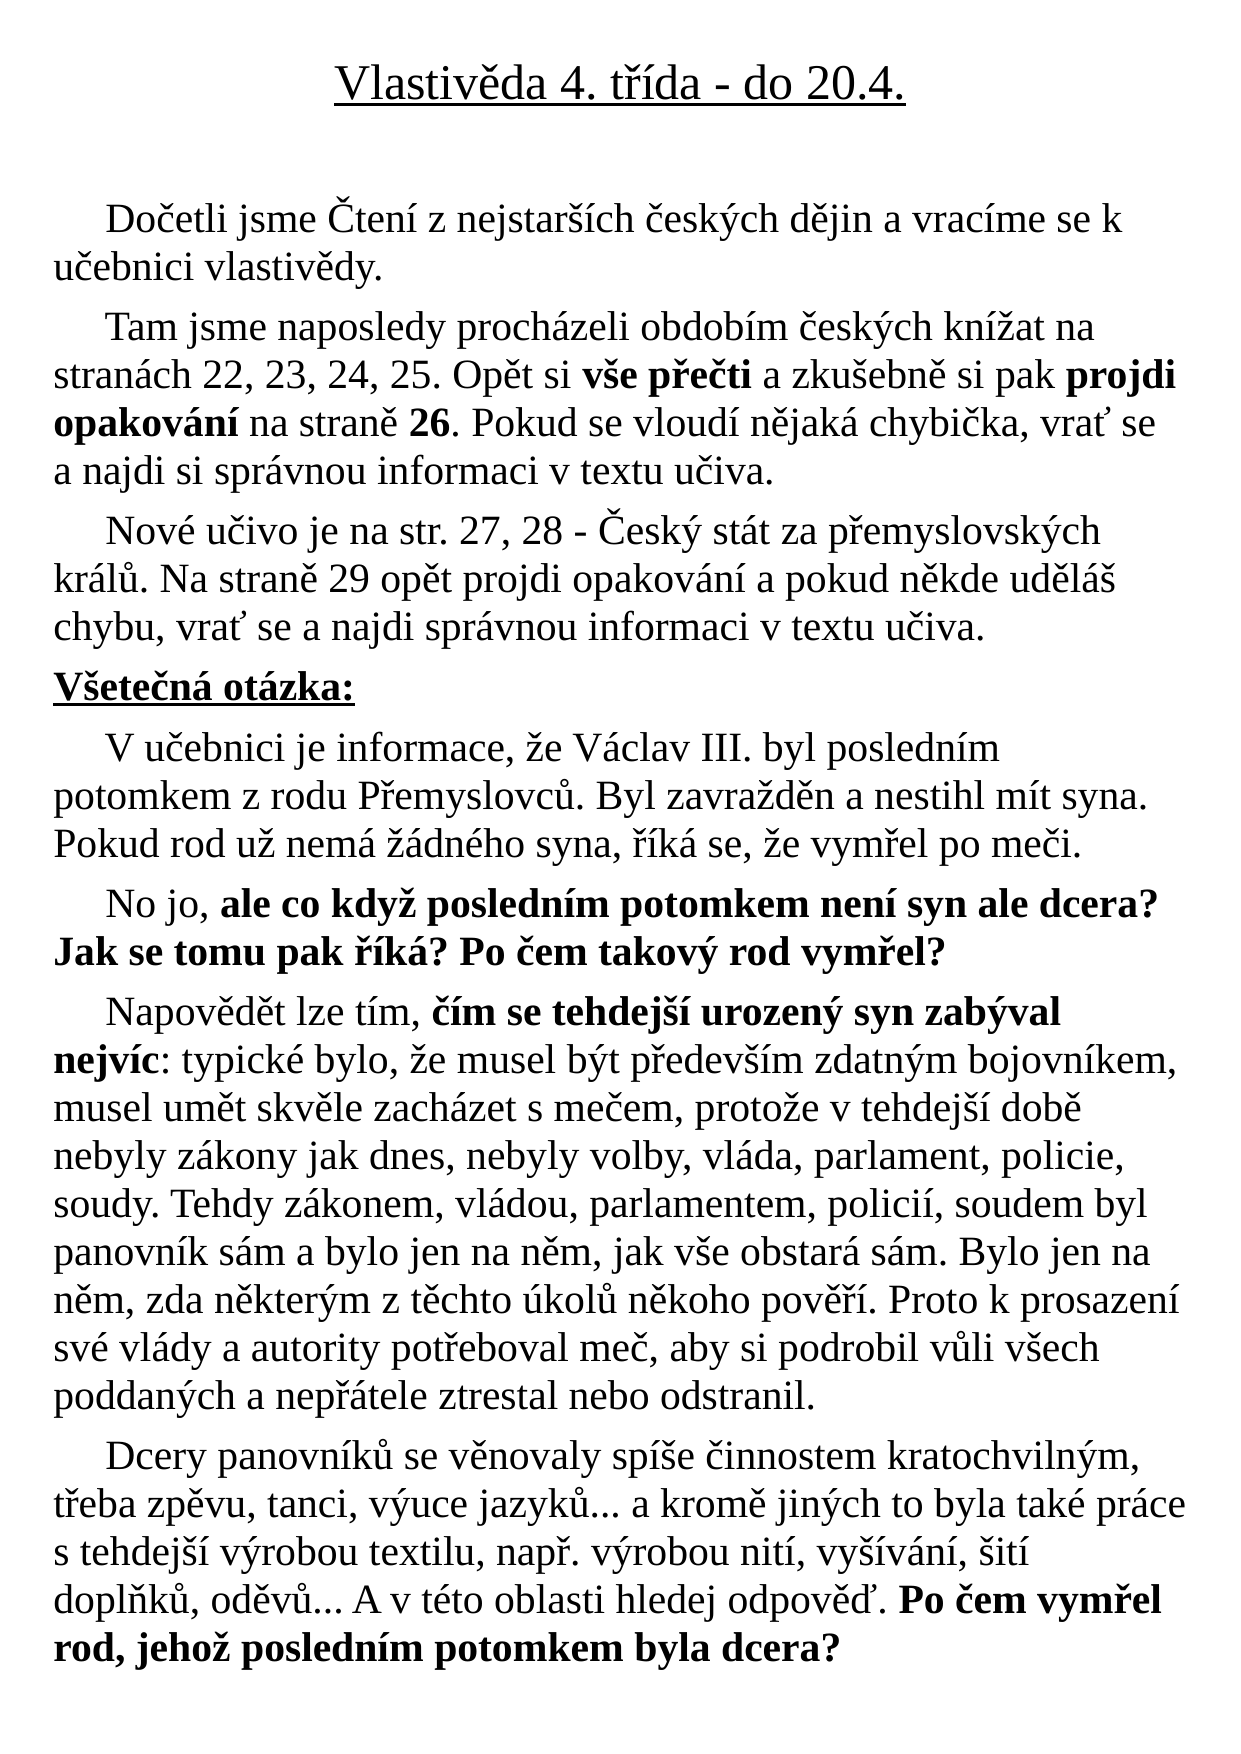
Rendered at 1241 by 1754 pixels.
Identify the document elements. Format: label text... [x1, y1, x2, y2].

text Dočetli jsme Čtení z nejstarších českých dějin a vracíme se k učebnici vlastivědy. [53, 193, 1187, 289]
text Dcery panovníků se věnovaly spíše činnostem kratochvilným, třeba zpěvu, tanci, výuce jazyků... a kromě jiných to byla také práce s tehdejší výrobou textilu, např. výrobou nití, vyšívání, šití doplňků, oděvů... A v této oblasti hledej odpověď. Po čem vymřel rod, jehož posledním potomkem byla dcera? [53, 1431, 1187, 1670]
text Všetečná otázka: [53, 662, 1187, 710]
text Vlastivěda 4. třída - do 20.4. [53, 53, 1187, 111]
text Tam jsme naposledy procházeli obdobím českých knížat na stranách 22, 23, 24, 25. Opět si vše přečti a zkušebně si pak projdi opakování na straně 26. Pokud se vloudí nějaká chybička, vrať se a najdi si správnou informaci v textu učiva. [53, 301, 1187, 493]
text Nové učivo je na str. 27, 28 - Český stát za přemyslovských králů. Na straně 29 opět projdi opakování a pokud někde uděláš chybu, vrať se a najdi správnou informaci v textu učiva. [53, 506, 1187, 649]
text Napovědět lze tím, čím se tehdejší urozený syn zabýval nejvíc: typické bylo, že musel být především zdatným bojovníkem, musel umět skvěle zacházet s mečem, protože v tehdejší době nebyly zákony jak dnes, nebyly volby, vláda, parlament, policie, soudy. Tehdy zákonem, vládou, parlamentem, policií, soudem byl panovník sám a bylo jen na něm, jak vše obstará sám. Bylo jen na něm, zda některým z těchto úkolů někoho pověří. Proto k prosazení své vlády a autority potřeboval meč, aby si podrobil vůli všech poddaných a nepřátele ztrestal nebo odstranil. [53, 987, 1187, 1418]
text No jo, ale co když posledním potomkem není syn ale dcera? Jak se tomu pak říká? Po čem takový rod vymřel? [53, 878, 1187, 974]
text V učebnici je informace, že Václav III. byl posledním potomkem z rodu Přemyslovců. Byl zavražděn a nestihl mít syna. Pokud rod už nemá žádného syna, říká se, že vymřel po meči. [53, 722, 1187, 866]
